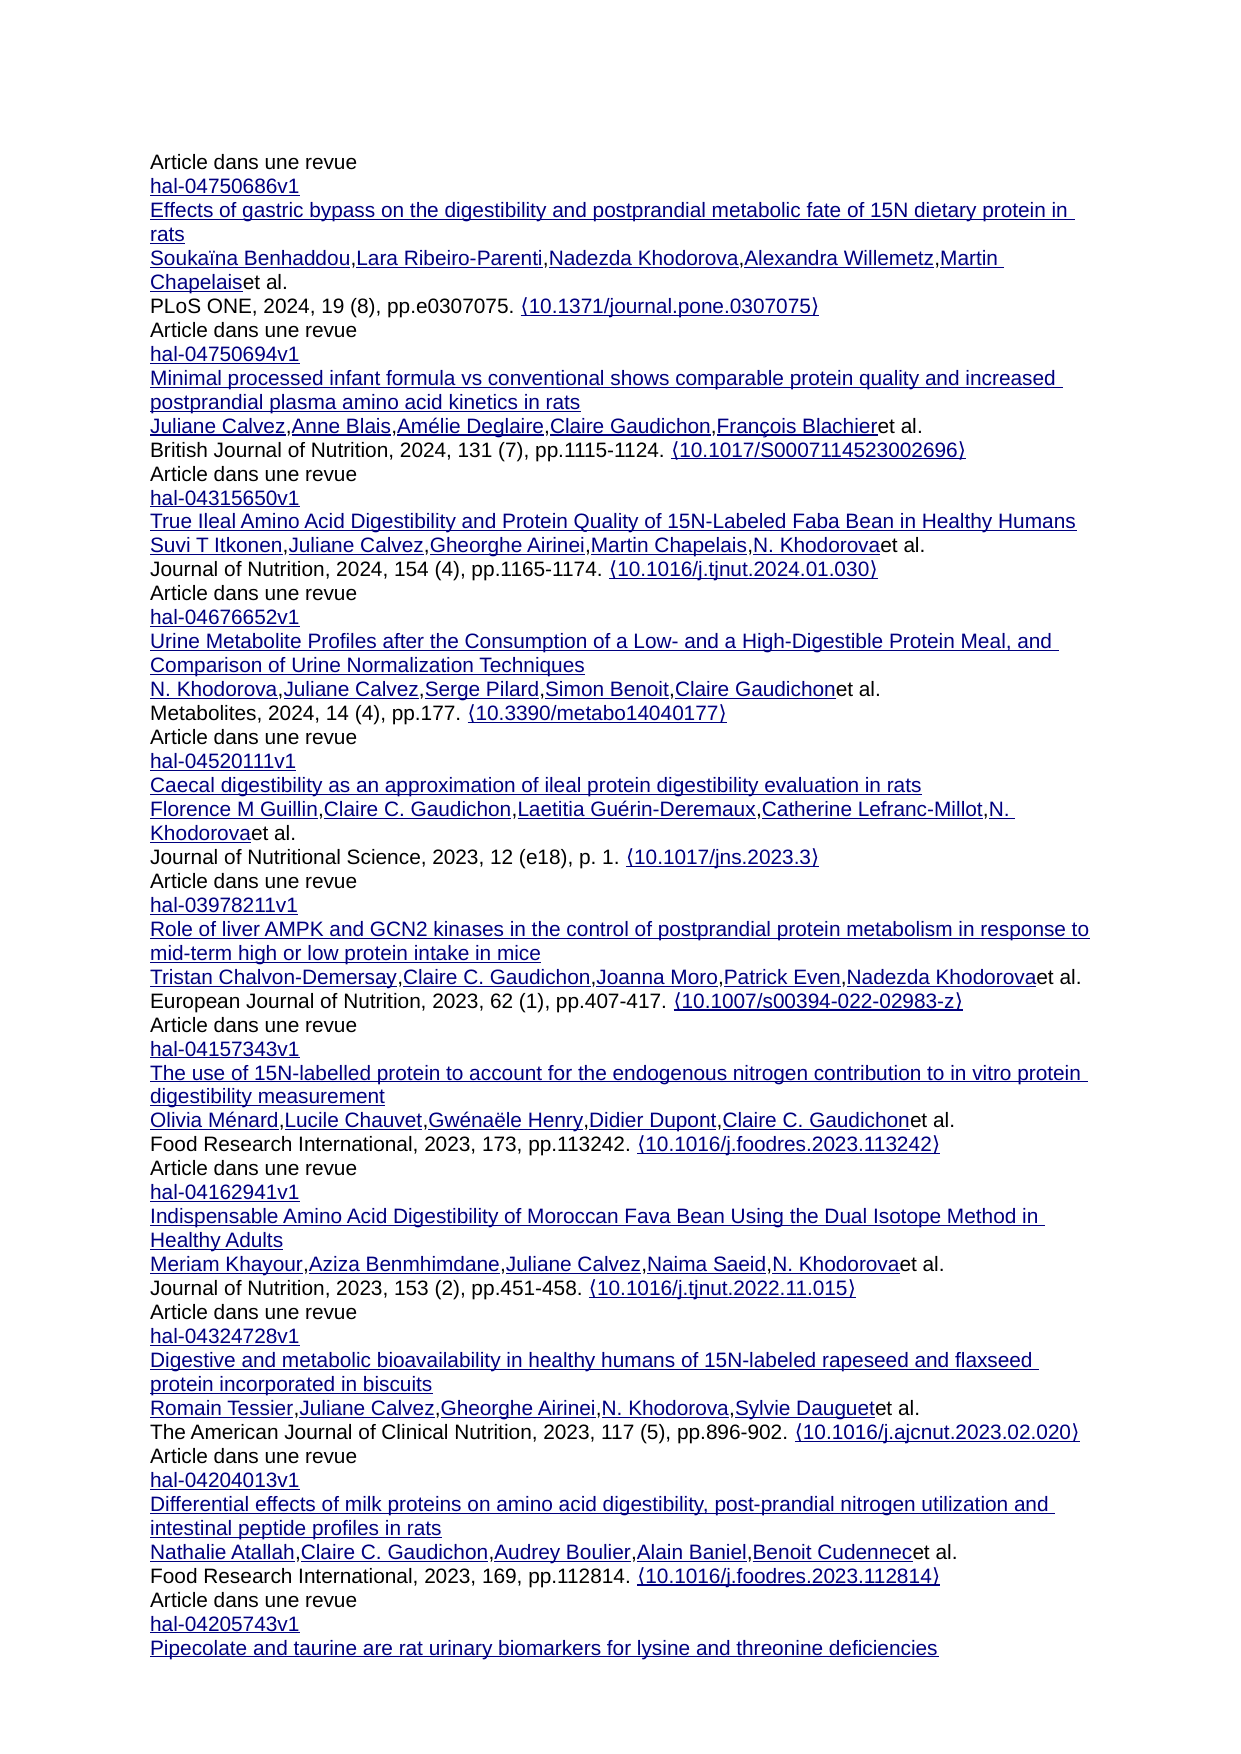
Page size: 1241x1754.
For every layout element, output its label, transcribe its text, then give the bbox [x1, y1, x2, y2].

table_cell Minimal processed infant formula vs conventional shows comparable protein quality and increased postprandial plasma amino acid kinetics in rats Juliane Calvez,Anne Blais,Amélie Deglaire,Claire Gaudichon,François Blachieret al. British Journal of Nutrition, 2024, 131 (7), pp.1115-1124. ⟨10.1017/S0007114523002696⟩ Article dans une revue hal-04315650v1 [150, 366, 1090, 509]
table_cell mid-term high or low protein intake in mice Tristan Chalvon-Demersay,Claire C. Gaudichon,Joanna Moro,Patrick Even,Nadezda Khodorovaet al. European Journal of Nutrition, 2023, 62 (1), pp.407-417. ⟨10.1007/s00394-022-02983-z⟩ Article dans une revue hal-04157343v1 [150, 939, 1090, 1060]
table_cell Article dans une revue hal-04750686v1 [150, 150, 1090, 198]
table_cell Role of liver AMPK and GCN2 kinases in the control of postprandial protein metabolism in response to [150, 917, 1090, 938]
table_cell Digestive and metabolic bioavailability in healthy humans of 15N-labeled rapeseed and flaxseed protein incorporated in biscuits Romain Tessier,Juliane Calvez,Gheorghe Airinei,N. Khodorova,Sylvie Dauguetet al. The American Journal of Clinical Nutrition, 2023, 117 (5), pp.896-902. ⟨10.1016/j.ajcnut.2023.02.020⟩ Article dans une revue hal-04204013v1 [150, 1348, 1090, 1492]
table_cell Differential effects of milk proteins on amino acid digestibility, post-prandial nitrogen utilization and intestinal peptide profiles in rats Nathalie Atallah,Claire C. Gaudichon,Audrey Boulier,Alain Baniel,Benoit Cudennecet al. Food Research International, 2023, 169, pp.112814. ⟨10.1016/j.foodres.2023.112814⟩ Article dans une revue hal-04205743v1 [150, 1492, 1090, 1635]
table_cell Pipecolate and taurine are rat urinary biomarkers for lysine and threonine deficiencies [150, 1635, 1090, 1659]
table_cell The use of 15N-labelled protein to account for the endogenous nitrogen contribution to in vitro protein digestibility measurement Olivia Ménard,Lucile Chauvet,Gwénaële Henry,Didier Dupont,Claire C. Gaudichonet al. Food Research International, 2023, 173, pp.113242. ⟨10.1016/j.foodres.2023.113242⟩ Article dans une revue hal-04162941v1 [150, 1060, 1090, 1204]
table_cell Indispensable Amino Acid Digestibility of Moroccan Fava Bean Using the Dual Isotope Method in Healthy Adults Meriam Khayour,Aziza Benmhimdane,Juliane Calvez,Naima Saeid,N. Khodorovaet al. Journal of Nutrition, 2023, 153 (2), pp.451-458. ⟨10.1016/j.tjnut.2022.11.015⟩ Article dans une revue hal-04324728v1 [150, 1204, 1090, 1348]
table_cell Urine Metabolite Profiles after the Consumption of a Low- and a High-Digestible Protein Meal, and Comparison of Urine Normalization Techniques N. Khodorova,Juliane Calvez,Serge Pilard,Simon Benoit,Claire Gaudichonet al. Metabolites, 2024, 14 (4), pp.177. ⟨10.3390/metabo14040177⟩ Article dans une revue hal-04520111v1 [150, 629, 1090, 773]
table_cell Effects of gastric bypass on the digestibility and postprandial metabolic fate of 15N dietary protein in rats Soukaïna Benhaddou,Lara Ribeiro-Parenti,Nadezda Khodorova,Alexandra Willemetz,Martin Chapelaiset al. PLoS ONE, 2024, 19 (8), pp.e0307075. ⟨10.1371/journal.pone.0307075⟩ Article dans une revue hal-04750694v1 [150, 198, 1090, 366]
table_cell True Ileal Amino Acid Digestibility and Protein Quality of 15N-Labeled Faba Bean in Healthy Humans Suvi T Itkonen,Juliane Calvez,Gheorghe Airinei,Martin Chapelais,N. Khodorovaet al. Journal of Nutrition, 2024, 154 (4), pp.1165-1174. ⟨10.1016/j.tjnut.2024.01.030⟩ Article dans une revue hal-04676652v1 [150, 509, 1090, 629]
table_cell Caecal digestibility as an approximation of ileal protein digestibility evaluation in rats Florence M Guillin,Claire C. Gaudichon,Laetitia Guérin-Deremaux,Catherine Lefranc-Millot,N. Khodorovaet al. Journal of Nutritional Science, 2023, 12 (e18), p. 1. ⟨10.1017/jns.2023.3⟩ Article dans une revue hal-03978211v1 [150, 773, 1090, 917]
